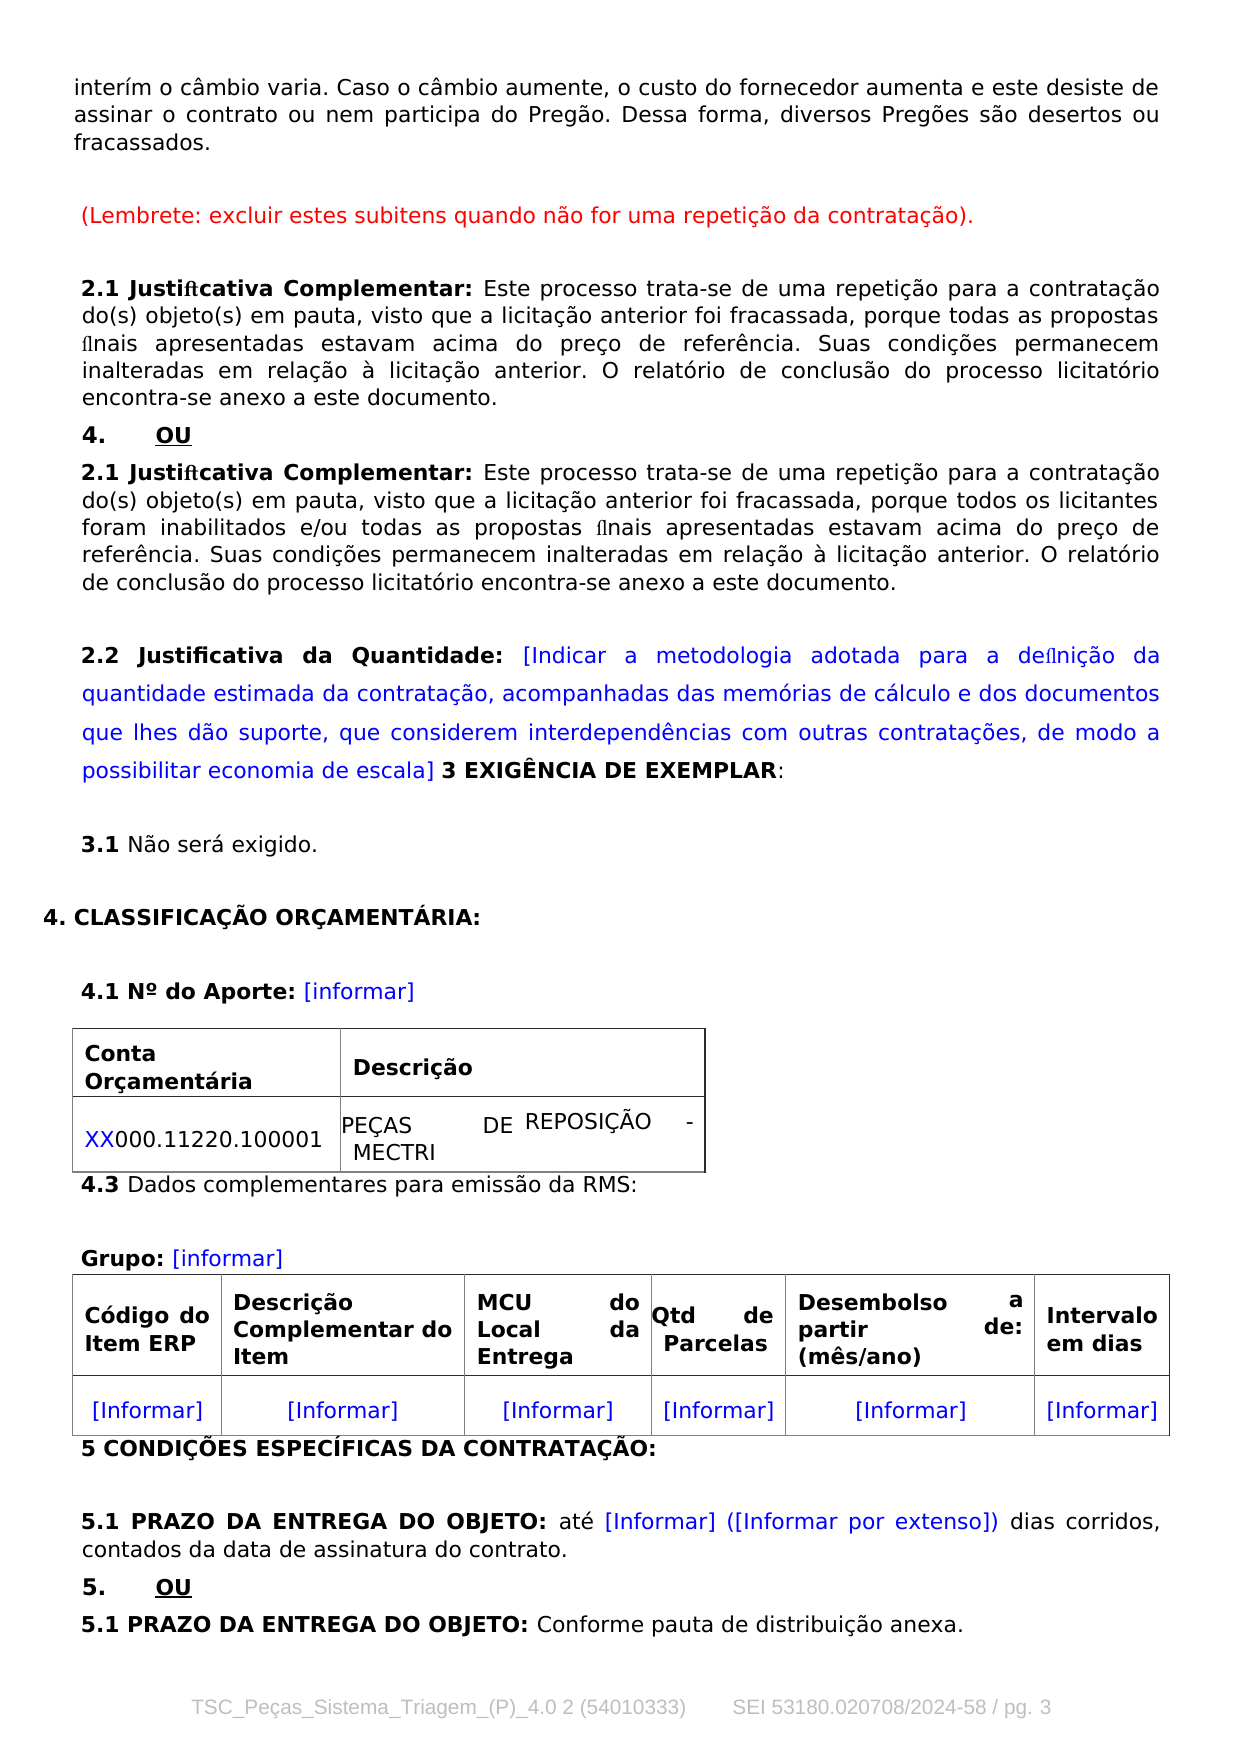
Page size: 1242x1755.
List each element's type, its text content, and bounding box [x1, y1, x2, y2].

table_header Conta Orçamentária [73, 1029, 340, 1096]
text 5.1 PRAZO DA ENTREGA DO OBJETO: Conforme pauta de distribuição anexa. [81, 1612, 1161, 1637]
text 5.1 PRAZO DA ENTREGA DO OBJETO: até [Informar] ([Informar por extenso]) dias corridos, contados da data de assinatura do contrato. [81, 1509, 1161, 1562]
table_header [665, 1029, 704, 1096]
subtitle OU [82, 1574, 1181, 1600]
table_header a de: [984, 1275, 1034, 1375]
text Grupo: [informar] [81, 1246, 1161, 1272]
table_cell XX000.11220.100001 [73, 1097, 340, 1171]
table_cell [Informar] [73, 1376, 221, 1434]
table_cell [Informar] [1035, 1376, 1169, 1434]
table_header [525, 1029, 665, 1096]
table_header Qtd de Parcelas [652, 1275, 785, 1375]
text 3.1 Não será exigido. [81, 832, 1161, 857]
table_header Código do Item ERP [73, 1275, 221, 1375]
text 2.1 Justicativa Complementar: Este processo trata-se de uma repetição para a contratação do(s) objeto(s) em pauta, visto que a licitação anterior foi fracassada, porque todas as propostas nais apresentadas estavam acima do preço de referência. Suas condições permanecem inalteradas em relação à licitação anterior. O relatório de conclusão do processo licitatório encontra-se anexo a este documento. [81, 276, 1161, 411]
table_cell [Informar] [652, 1376, 785, 1434]
list interím o câmbio varia. Caso o câmbio aumente, o custo do fornecedor aumenta e este desiste de assinar o contrato ou nem participa do Pregão. Dessa forma, diversos Pregões são desertos ou fracassados. [72, 75, 1161, 155]
table_cell [Informar] [222, 1376, 464, 1434]
text 2.2 Justificativa da Quantidade: [Indicar a metodologia adotada para a denição da quantidade estimada da contratação, acompanhadas das memórias de cálculo e dos documentos que lhes dão suporte, que considerem interdependências com outras contratações, de modo a possibilitar economia de escala] 3 EXIGÊNCIA DE EXEMPLAR: [81, 643, 1161, 783]
table_header Intervalo em dias [1035, 1275, 1169, 1375]
table_cell [Informar] [465, 1376, 651, 1434]
table_header MCU do Local da Entrega [465, 1275, 651, 1375]
text 2.1 Justicativa Complementar: Este processo trata-se de uma repetição para a contratação do(s) objeto(s) em pauta, visto que a licitação anterior foi fracassada, porque todos os licitantes foram inabilitados e/ou todas as propostas nais apresentadas estavam acima do preço de referência. Suas condições permanecem inalteradas em relação à licitação anterior. O relatório de conclusão do processo licitatório encontra-se anexo a este documento. [81, 460, 1161, 595]
list CONDIÇÕES ESPECÍFICAS DA CONTRATAÇÃO: [81, 1436, 1181, 1461]
text 4.1 Nº do Aporte: [informar] [81, 979, 1181, 1004]
table_cell [984, 1376, 1034, 1434]
table_cell [Informar] [786, 1376, 984, 1434]
table_cell REPOSIÇÃO [525, 1097, 665, 1171]
table_header Descrição [341, 1029, 524, 1096]
subtitle OU [82, 422, 1181, 449]
list CLASSIFICAÇÃO ORÇAMENTÁRIA: [43, 905, 1181, 931]
table_cell - [665, 1097, 704, 1171]
table_header Desembolso partir (mês/ano) [786, 1275, 984, 1375]
text 4.3 Dados complementares para emissão da RMS: [81, 1172, 1161, 1198]
text (Lembrete: excluir estes subitens quando não for uma repetição da contratação). [81, 203, 1181, 229]
table_header Descrição Complementar do Item [222, 1275, 464, 1375]
table_cell PEÇAS DE MECTRI [341, 1097, 524, 1171]
